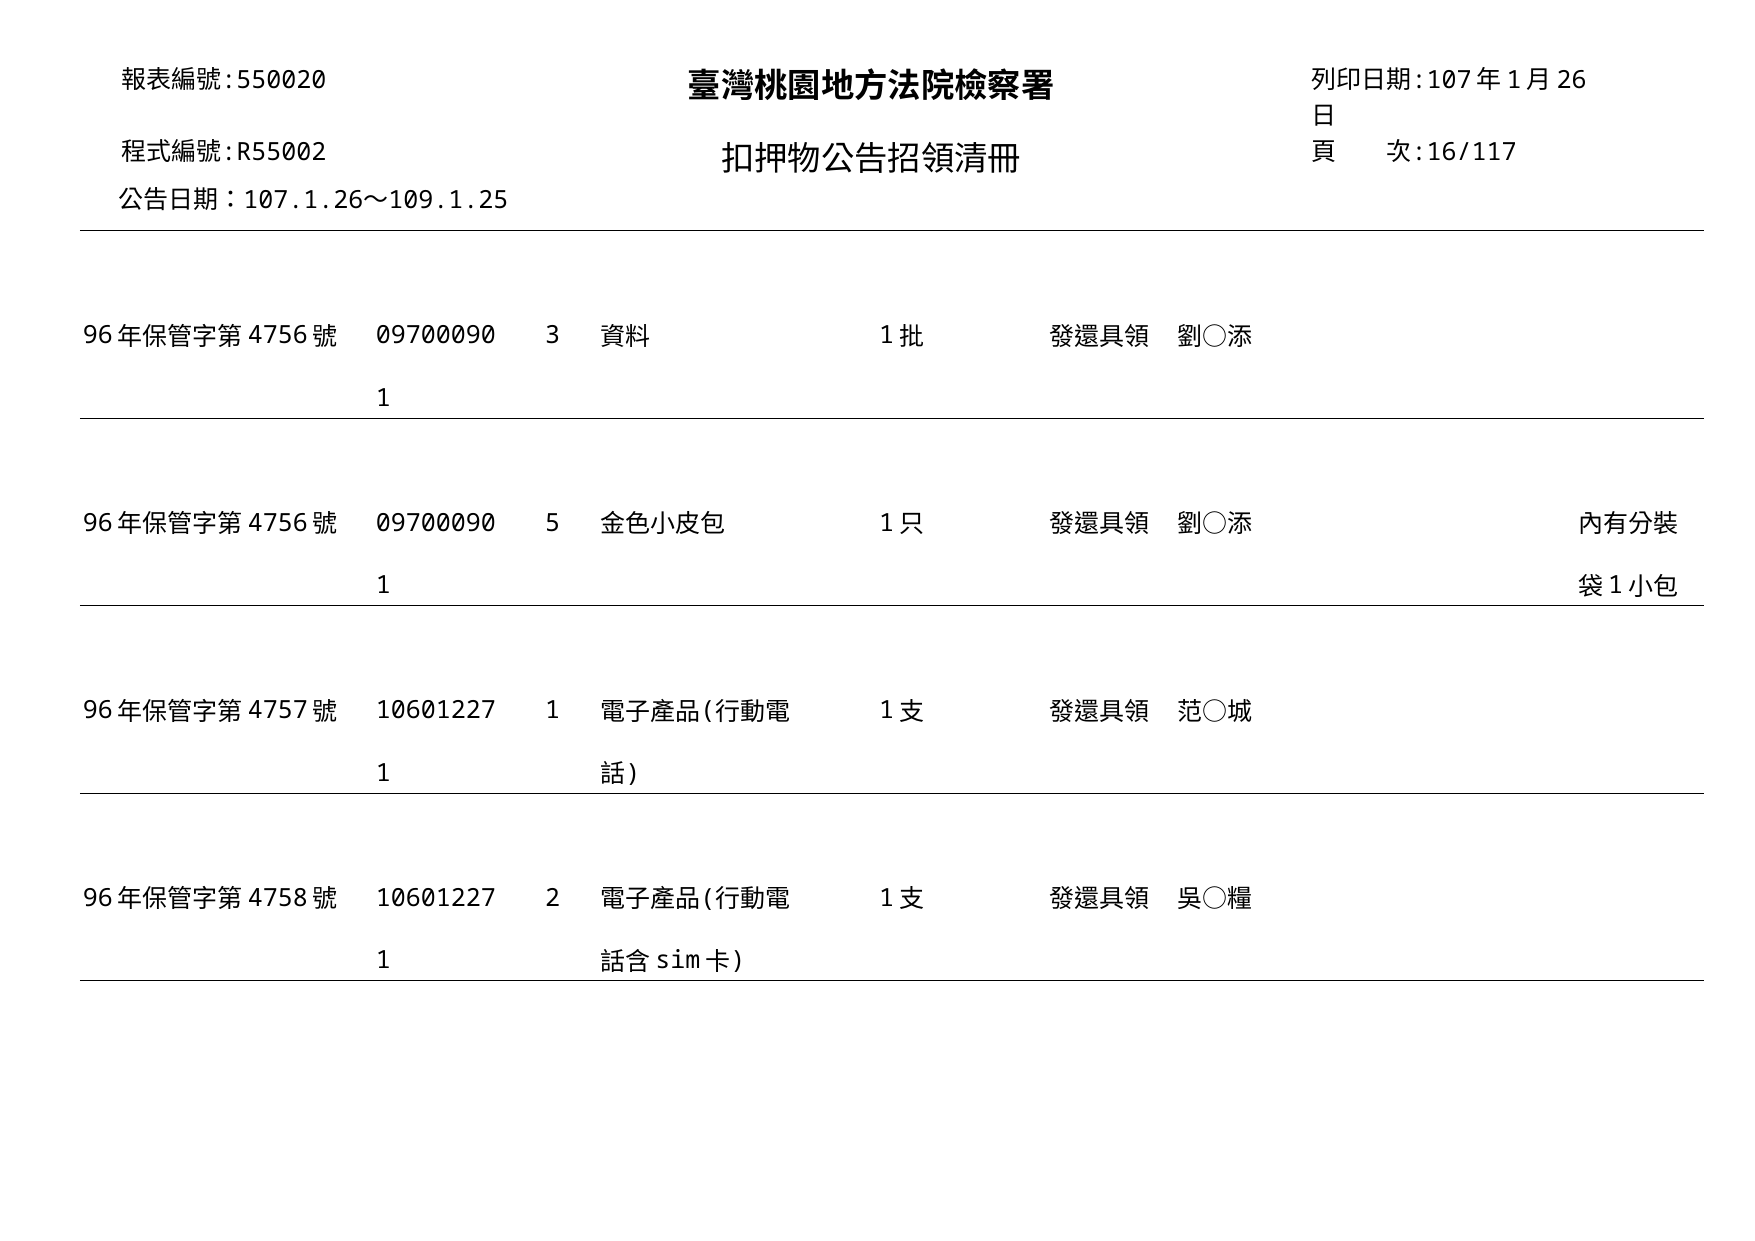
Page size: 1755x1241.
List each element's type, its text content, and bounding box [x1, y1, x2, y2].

table_cell [1317, 419, 1575, 605]
table_cell [1317, 606, 1575, 792]
table_cell 電子產品(行動電話) [597, 606, 807, 792]
table_cell [927, 794, 1046, 980]
table_cell [1575, 794, 1704, 980]
table_cell 電子產品(行動電話含sim卡) [597, 794, 807, 980]
table_cell 1只 [808, 419, 927, 605]
table_cell 097000901 [373, 231, 507, 417]
table_cell 96年保管字第4756號 [80, 419, 373, 605]
table_cell 3 [507, 231, 597, 417]
table_cell 發還具領 [1046, 231, 1175, 417]
table_cell 劉○添 [1175, 419, 1317, 605]
table_cell 吳○糧 [1175, 794, 1317, 980]
table_cell 96年保管字第4758號 [80, 794, 373, 980]
table_cell 1 [507, 606, 597, 792]
table_cell 1支 [808, 606, 927, 792]
table_cell 1支 [808, 794, 927, 980]
table_cell [927, 231, 1046, 417]
table_cell 資料 [597, 231, 807, 417]
table_cell 96年保管字第4757號 [80, 606, 373, 792]
table_cell [927, 606, 1046, 792]
table_cell [1317, 231, 1575, 417]
table_cell 發還具領 [1046, 419, 1175, 605]
table_cell [927, 419, 1046, 605]
table_cell [1317, 794, 1575, 980]
table_cell 2 [507, 794, 597, 980]
table_cell 金色小皮包 [597, 419, 807, 605]
table_cell 范○城 [1175, 606, 1317, 792]
table_cell 5 [507, 419, 597, 605]
table_cell 內有分裝袋1小包 [1575, 419, 1704, 605]
table_cell 106012271 [373, 794, 507, 980]
table_cell 097000901 [373, 419, 507, 605]
table_cell 1批 [808, 231, 927, 417]
table_cell 劉○添 [1175, 231, 1317, 417]
table_cell 106012271 [373, 606, 507, 792]
table_cell 發還具領 [1046, 794, 1175, 980]
table_cell [1575, 231, 1704, 417]
table_cell 96年保管字第4756號 [80, 231, 373, 417]
table_cell [1575, 606, 1704, 792]
table_cell 發還具領 [1046, 606, 1175, 792]
